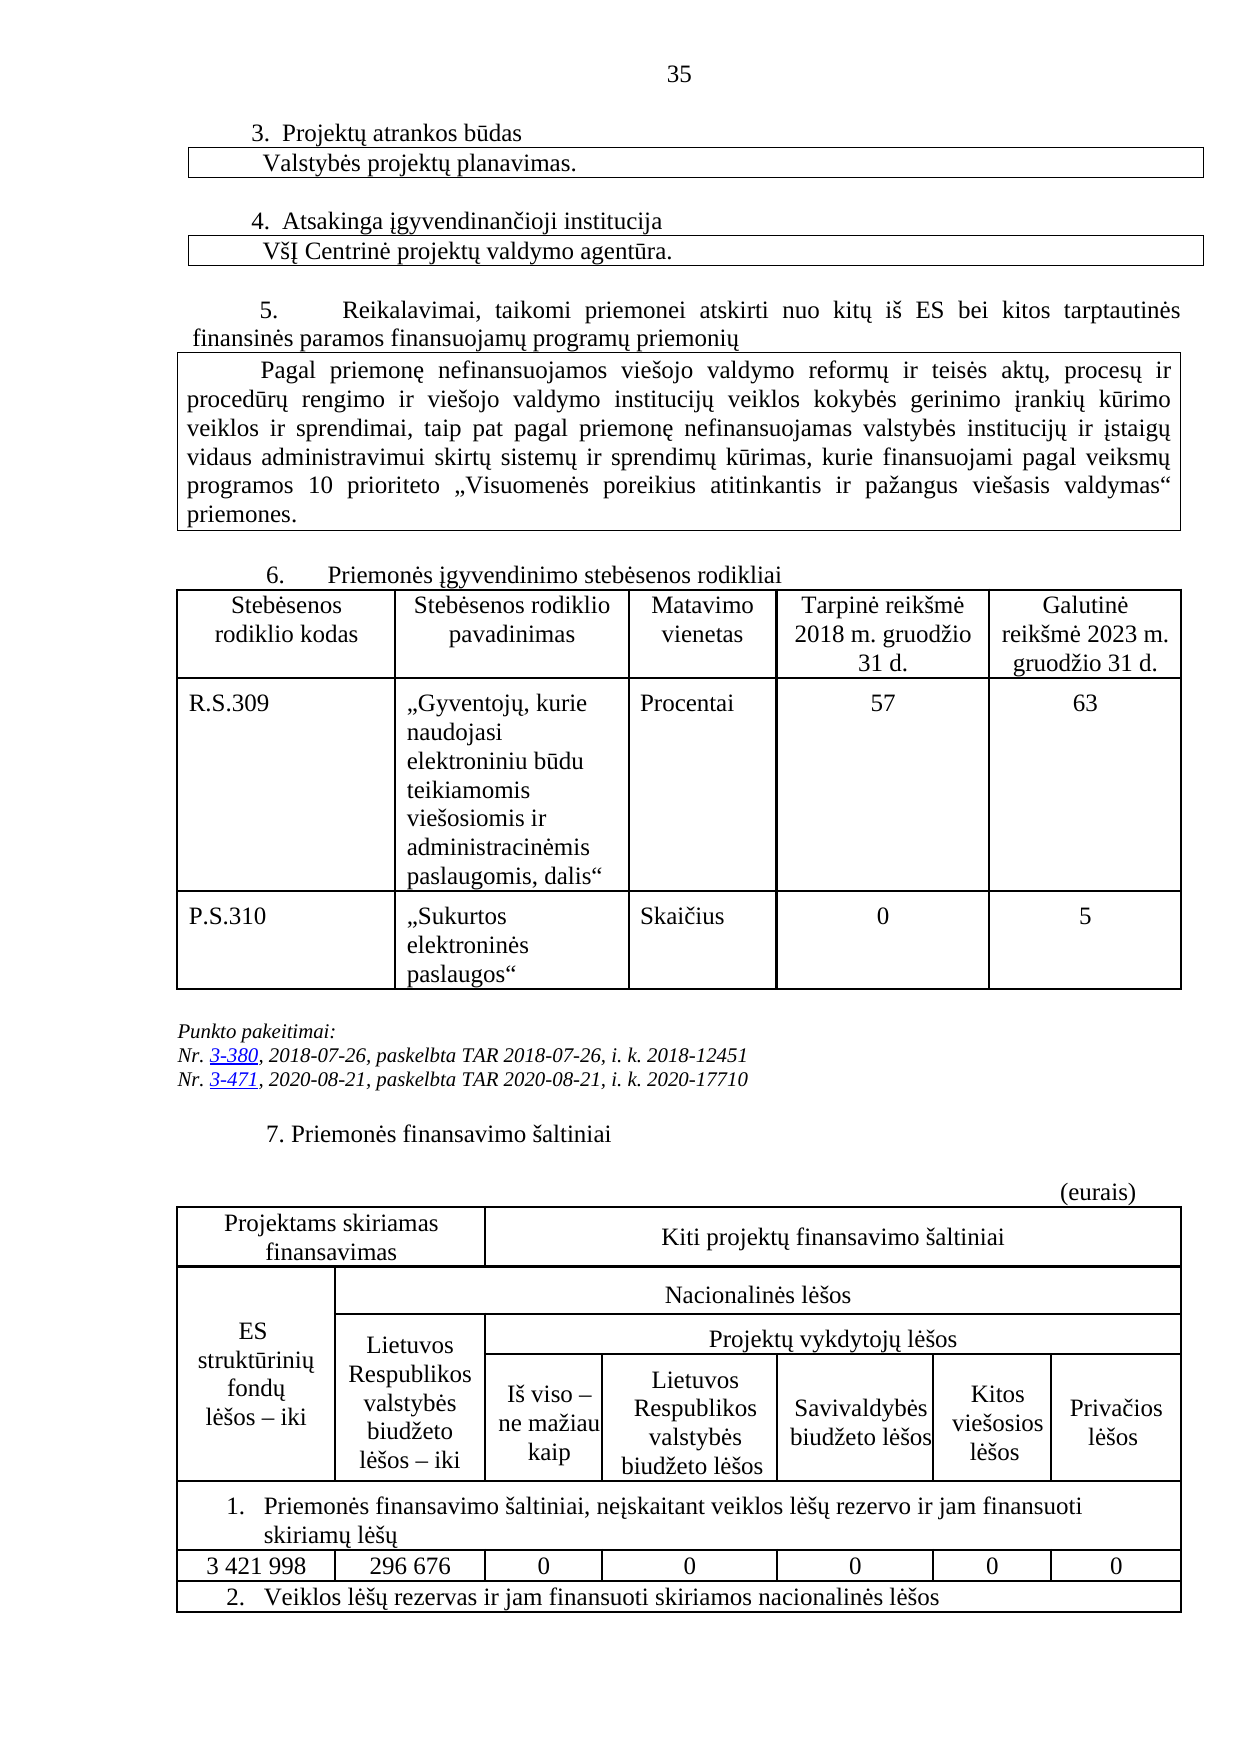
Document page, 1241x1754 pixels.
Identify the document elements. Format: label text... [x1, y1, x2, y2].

table_cell 0 [486, 1551, 601, 1580]
table_cell 0 [934, 1551, 1050, 1580]
table_cell „Gyventojų, kurie naudojasi elektroniniu būdu teikiamomis viešosiomis ir administracinėmis paslaugomis, dalis“ [396, 679, 628, 890]
table_cell Lietuvos Respublikos valstybės biudžeto lėšos [603, 1355, 776, 1480]
table_cell „Sukurtos elektroninės paslaugos“ [396, 892, 628, 988]
text 4. Atsakinga įgyvendinančioji institucija [251, 206, 1181, 235]
table_cell Skaičius [630, 892, 775, 988]
table_header Matavimo vienetas [630, 591, 775, 677]
table_cell 296 676 [336, 1551, 484, 1580]
table_cell Nacionalinės lėšos [336, 1268, 1180, 1313]
table_header Tarpinė reikšmė 2018 m. gruodžio 31 d. [778, 591, 988, 677]
table_cell 0 [603, 1551, 776, 1580]
table_cell Kitos viešosios lėšos [934, 1355, 1050, 1480]
table_cell Lietuvos Respublikos valstybės biudžeto lėšos – iki [336, 1315, 484, 1480]
table_header VšĮ Centrinė projektų valdymo agentūra. [189, 236, 1203, 265]
table_cell 1. Priemonės finansavimo šaltiniai, neįskaitant veiklos lėšų rezervo ir jam finansuoti skiriamų lėšų [178, 1482, 1180, 1549]
text Punkto pakeitimai: [177, 1018, 1181, 1043]
table_cell R.S.309 [178, 679, 394, 890]
text 5. Reikalavimai, taikomi priemonei atskirti nuo kitų iš ES bei kitos tarptautinės finansinės paramos finansuojamų programų priemonių [192, 295, 1181, 352]
table_cell 0 [778, 1551, 932, 1580]
table_cell Savivaldybės biudžeto lėšos [778, 1355, 932, 1480]
text 7. Priemonės finansavimo šaltiniai [266, 1119, 1181, 1148]
table_cell 0 [1052, 1551, 1180, 1580]
text (eurais) [303, 1177, 1181, 1206]
table_cell 57 [778, 679, 988, 890]
table_cell P.S.310 [178, 892, 394, 988]
table_cell ES struktūrinių fondų lėšos – iki [178, 1268, 334, 1480]
table_cell 63 [990, 679, 1180, 890]
table_cell 5 [990, 892, 1180, 988]
text 3. Projektų atrankos būdas [251, 118, 1181, 147]
table_cell Procentai [630, 679, 775, 890]
table_header Valstybės projektų planavimas. [189, 148, 1203, 177]
text 6. Priemonės įgyvendinimo stebėsenos rodikliai [177, 560, 1181, 588]
table_header Stebėsenos rodiklio kodas [178, 591, 394, 677]
table_header Projektams skiriamas finansavimas [178, 1208, 484, 1265]
text Nr. 3-380, 2018-07-26, paskelbta TAR 2018-07-26, i. k. 2018-12451 [177, 1043, 1181, 1067]
text Pagal priemonę nefinansuojamos viešojo valdymo reformų ir teisės aktų, procesų ir procedūrų rengimo ir viešojo valdymo institucijų veiklos kokybės gerinimo įrankių kūrimo veiklos ir sprendimai, taip pat pagal priemonę nefinansuojamas valstybės institucijų ir įstaigų vidaus administravimui skirtų sistemų ir sprendimų kūrimas, kurie finansuojami pagal veiksmų programos 10 prioriteto „Visuomenės poreikius atitinkantis ir pažangus viešasis valdymas“ priemones. [178, 353, 1180, 530]
table_cell 3 421 998 [178, 1551, 334, 1580]
table_header Galutinė reikšmė 2023 m. gruodžio 31 d. [990, 591, 1180, 677]
table_cell 2. Veiklos lėšų rezervas ir jam finansuoti skiriamos nacionalinės lėšos [178, 1582, 1180, 1611]
text Nr. 3-471, 2020-08-21, paskelbta TAR 2020-08-21, i. k. 2020-17710 [177, 1067, 1181, 1091]
table_header Stebėsenos rodiklio pavadinimas [396, 591, 628, 677]
table_header Kiti projektų finansavimo šaltiniai [486, 1208, 1180, 1265]
table_cell Iš viso – ne mažiau kaip [486, 1355, 601, 1480]
table_cell Projektų vykdytojų lėšos [486, 1315, 1180, 1353]
table_cell 0 [778, 892, 988, 988]
table_cell Privačios lėšos [1052, 1355, 1180, 1480]
